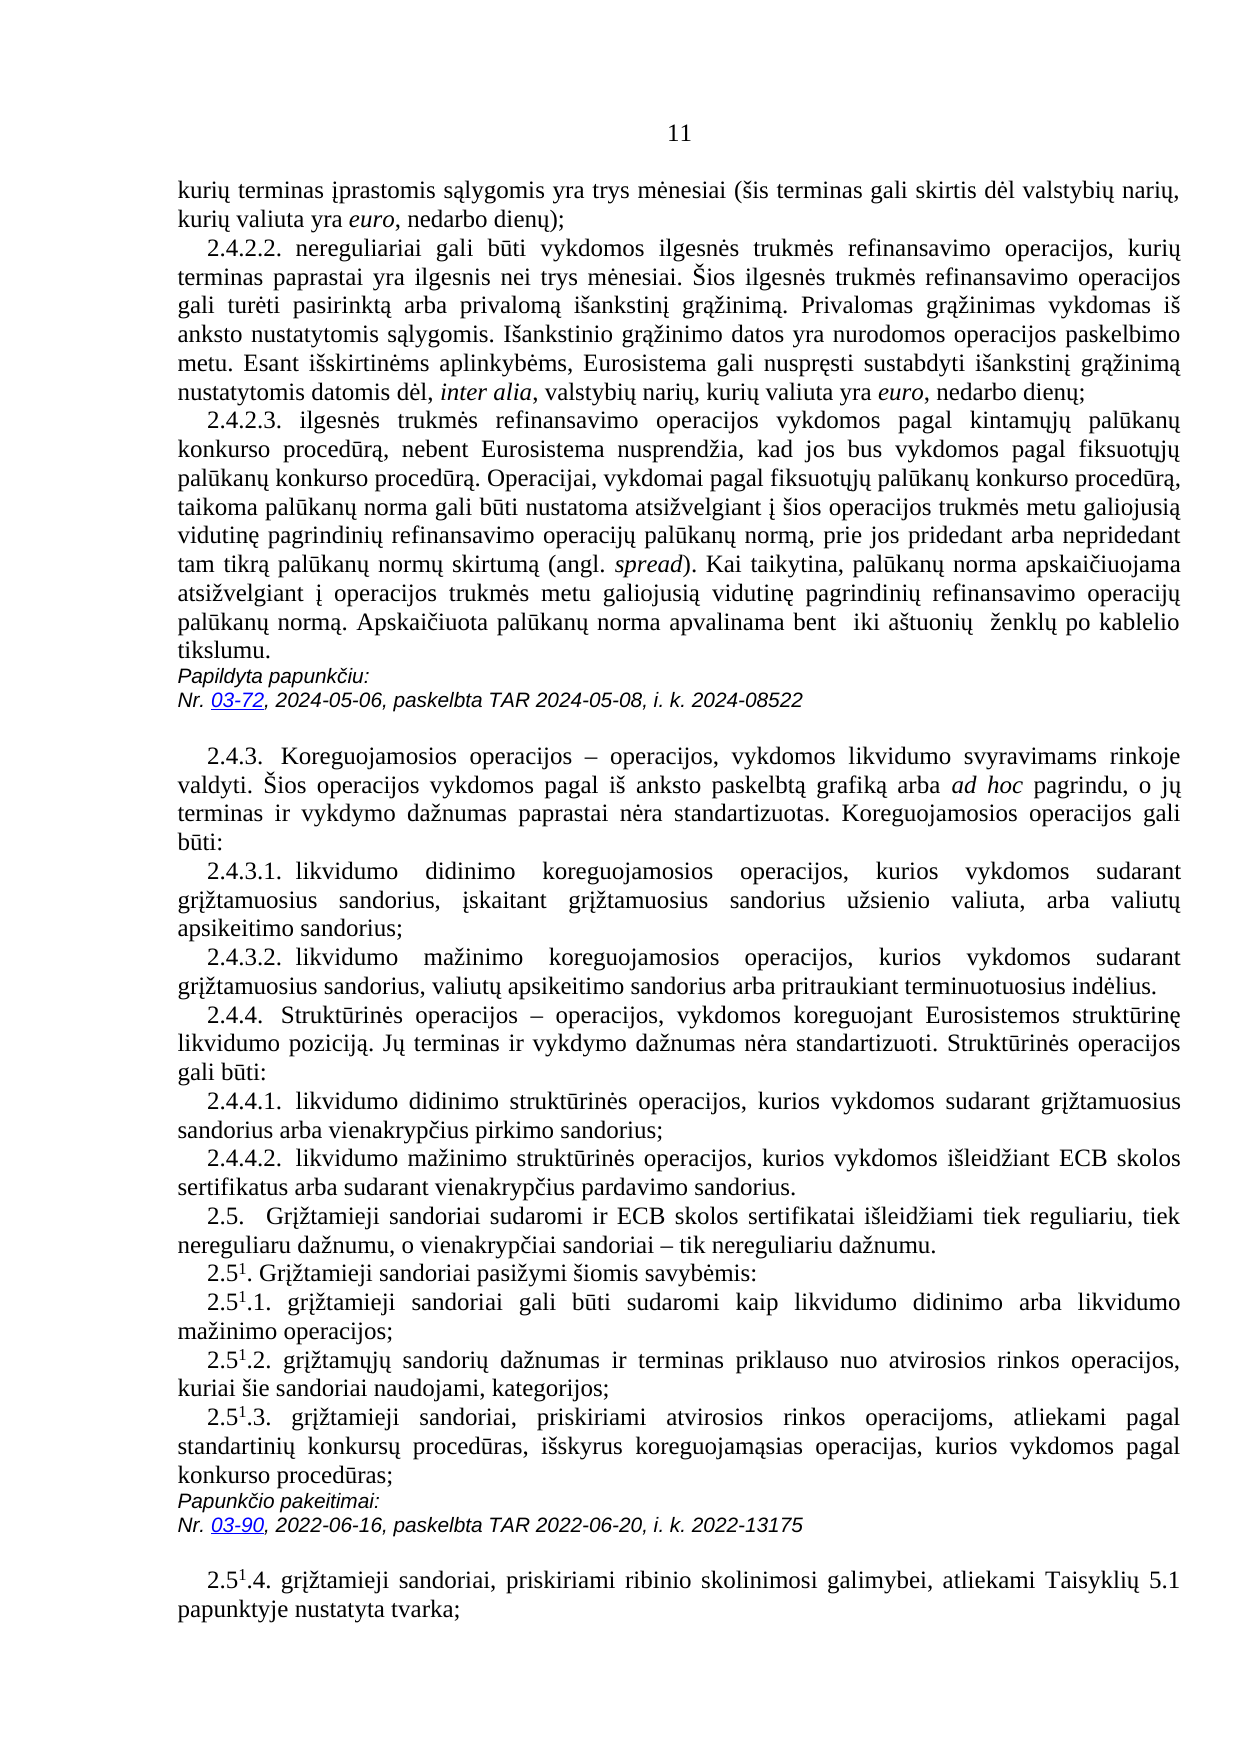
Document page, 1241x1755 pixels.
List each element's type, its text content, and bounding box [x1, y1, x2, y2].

text kurių terminas įprastomis sąlygomis yra trys mėnesiai (šis terminas gali skirtis dėl valstybių narių, kurių valiuta yra euro, nedarbo dienų); [177, 176, 1181, 233]
text 2.51.2. grįžtamųjų sandorių dažnumas ir terminas priklauso nuo atvirosios rinkos operacijos, kuriai šie sandoriai naudojami, kategorijos; [177, 1345, 1181, 1402]
text Nr. 03-72, 2024-05-06, paskelbta TAR 2024-05-08, i. k. 2024-08522 [177, 688, 1181, 712]
text 2.51.3. grįžtamieji sandoriai, priskiriami atvirosios rinkos operacijoms, atliekami pagal standartinių konkursų procedūras, išskyrus koreguojamąsias operacijas, kurios vykdomos pagal konkurso procedūras; [177, 1402, 1181, 1488]
text 2.4.2.2. nereguliariai gali būti vykdomos ilgesnės trukmės refinansavimo operacijos, kurių terminas paprastai yra ilgesnis nei trys mėnesiai. Šios ilgesnės trukmės refinansavimo operacijos gali turėti pasirinktą arba privalomą išankstinį grąžinimą. Privalomas grąžinimas vykdomas iš anksto nustatytomis sąlygomis. Išankstinio grąžinimo datos yra nurodomos operacijos paskelbimo metu. Esant išskirtinėms aplinkybėms, Eurosistema gali nuspręsti sustabdyti išankstinį grąžinimą nustatytomis datomis dėl, inter alia, valstybių narių, kurių valiuta yra euro, nedarbo dienų; [177, 233, 1181, 406]
text 2.4.3.1. likvidumo didinimo koreguojamosios operacijos, kurios vykdomos sudarant grįžtamuosius sandorius, įskaitant grįžtamuosius sandorius užsienio valiuta, arba valiutų apsikeitimo sandorius; [177, 856, 1181, 942]
text Papunkčio pakeitimai: [177, 1488, 1181, 1512]
text 2.51.4. grįžtamieji sandoriai, priskiriami ribinio skolinimosi galimybei, atliekami Taisyklių 5.1 papunktyje nustatyta tvarka; [177, 1565, 1181, 1623]
text 2.4.3.2. likvidumo mažinimo koreguojamosios operacijos, kurios vykdomos sudarant grįžtamuosius sandorius, valiutų apsikeitimo sandorius arba pritraukiant terminuotuosius indėlius. [177, 942, 1181, 1000]
text Papildyta papunkčiu: [177, 664, 1181, 688]
text 2.5. Grįžtamieji sandoriai sudaromi ir ECB skolos sertifikatai išleidžiami tiek reguliariu, tiek nereguliaru dažnumu, o vienakrypčiai sandoriai – tik nereguliariu dažnumu. [177, 1201, 1181, 1258]
text 2.4.4.2. likvidumo mažinimo struktūrinės operacijos, kurios vykdomos išleidžiant ECB skolos sertifikatus arba sudarant vienakrypčius pardavimo sandorius. [177, 1143, 1181, 1201]
text 2.51.1. grįžtamieji sandoriai gali būti sudaromi kaip likvidumo didinimo arba likvidumo mažinimo operacijos; [177, 1287, 1181, 1345]
text Nr. 03-90, 2022-06-16, paskelbta TAR 2022-06-20, i. k. 2022-13175 [177, 1512, 1181, 1536]
text 2.4.2.3. ilgesnės trukmės refinansavimo operacijos vykdomos pagal kintamųjų palūkanų konkurso procedūrą, nebent Eurosistema nusprendžia, kad jos bus vykdomos pagal fiksuotųjų palūkanų konkurso procedūrą. Operacijai, vykdomai pagal fiksuotųjų palūkanų konkurso procedūrą, taikoma palūkanų norma gali būti nustatoma atsižvelgiant į šios operacijos trukmės metu galiojusią vidutinę pagrindinių refinansavimo operacijų palūkanų normą, prie jos pridedant arba nepridedant tam tikrą palūkanų normų skirtumą (angl. spread). Kai taikytina, palūkanų norma apskaičiuojama atsižvelgiant į operacijos trukmės metu galiojusią vidutinę pagrindinių refinansavimo operacijų palūkanų normą. Apskaičiuota palūkanų norma apvalinama bent iki aštuonių ženklų po kablelio tikslumu. [177, 406, 1181, 664]
text 2.4.4. Struktūrinės operacijos – operacijos, vykdomos koreguojant Eurosistemos struktūrinę likvidumo poziciją. Jų terminas ir vykdymo dažnumas nėra standartizuoti. Struktūrinės operacijos gali būti: [177, 1000, 1181, 1086]
text 2.4.4.1. likvidumo didinimo struktūrinės operacijos, kurios vykdomos sudarant grįžtamuosius sandorius arba vienakrypčius pirkimo sandorius; [177, 1086, 1181, 1143]
text 2.4.3. Koreguojamosios operacijos – operacijos, vykdomos likvidumo svyravimams rinkoje valdyti. Šios operacijos vykdomos pagal iš anksto paskelbtą grafiką arba ad hoc pagrindu, o jų terminas ir vykdymo dažnumas paprastai nėra standartizuotas. Koreguojamosios operacijos gali būti: [177, 741, 1181, 856]
text 2.51. Grįžtamieji sandoriai pasižymi šiomis savybėmis: [177, 1258, 1181, 1287]
